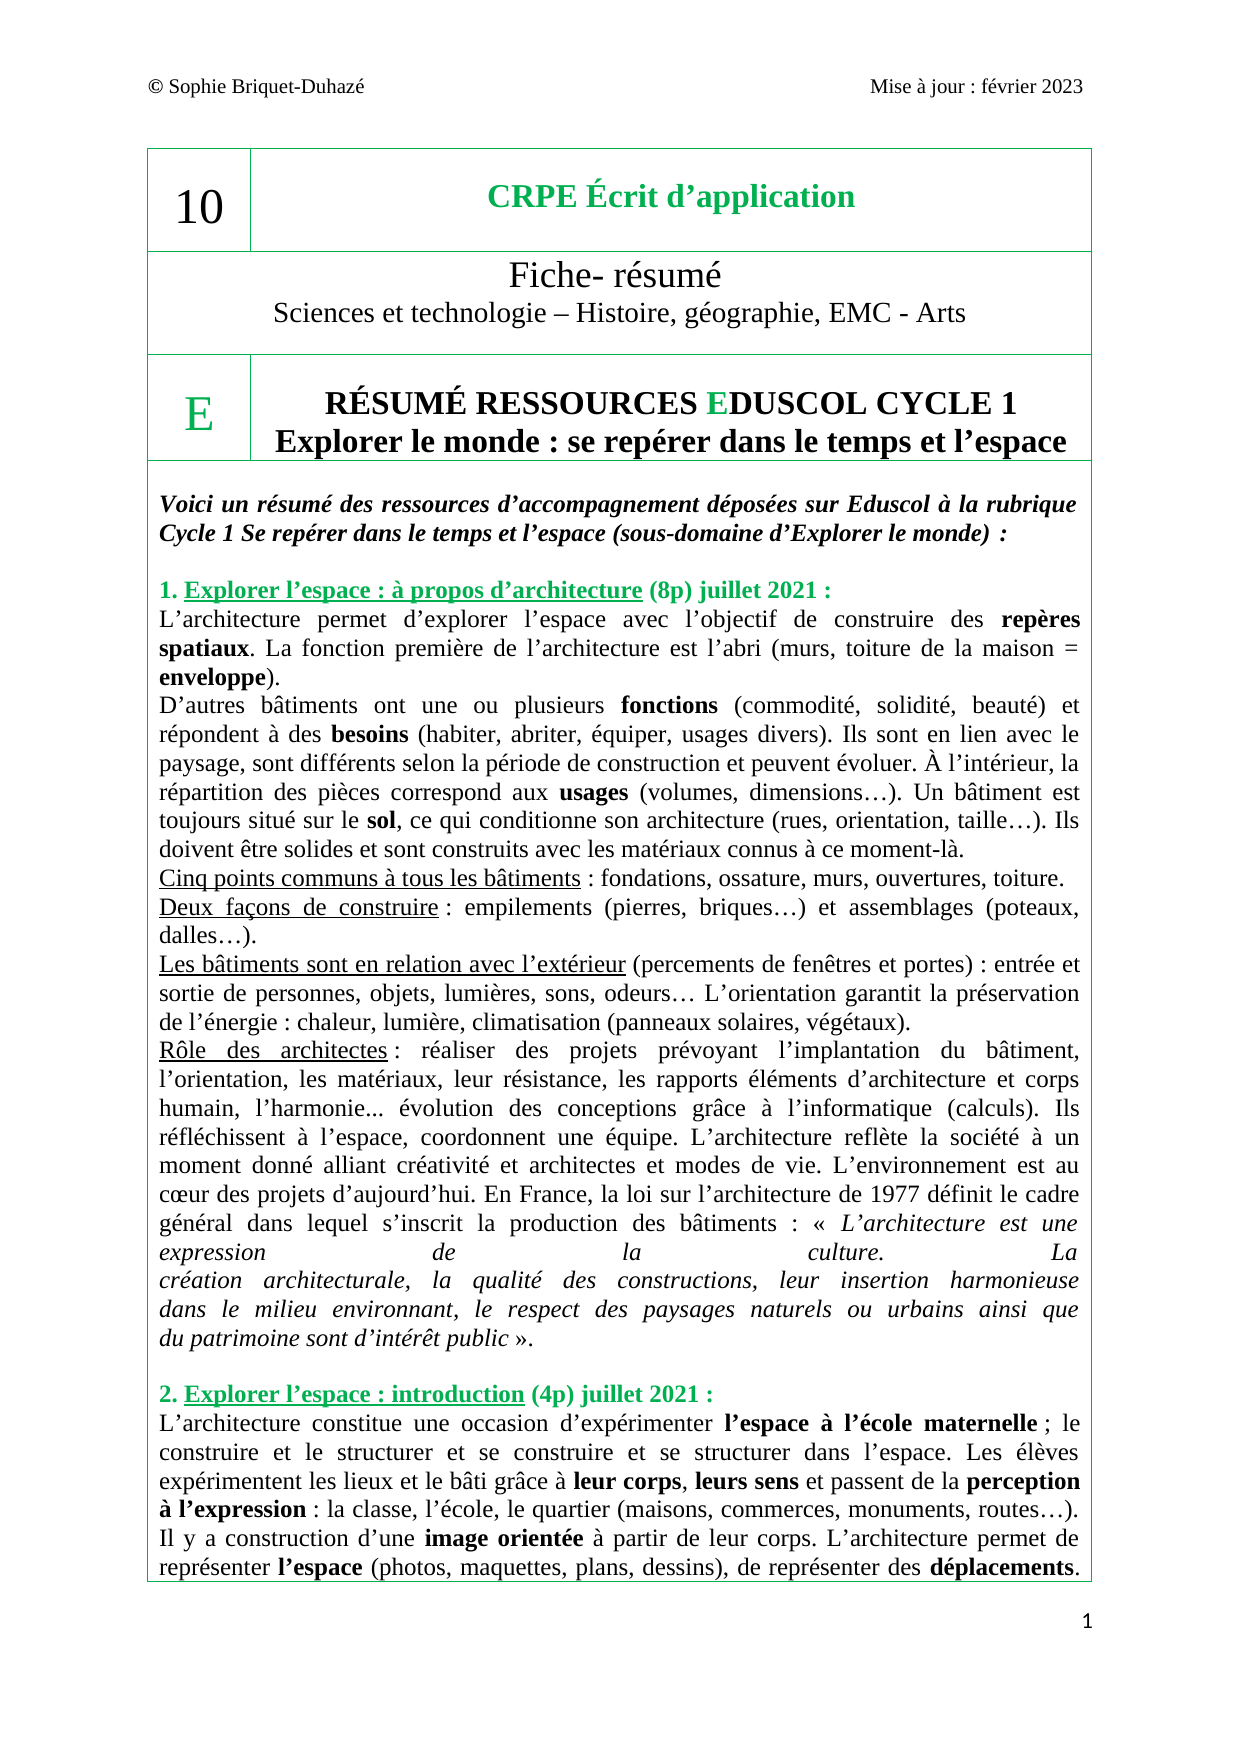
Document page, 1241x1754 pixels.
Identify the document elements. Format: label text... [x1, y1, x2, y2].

table_cell Fiche- résumé Sciences et technologie – Histoire, géographie, EMC - Arts [148, 252, 1091, 354]
table_header CRPE Écrit d’application [251, 149, 1091, 251]
table_cell Voici un résumé des ressources d’accompagnement déposées sur Eduscol à la rubrique Cycle 1 Se repérer dans le temps et l’espace (sous-domaine d’Explorer le monde) : 1. Explorer l’espace : à propos d’architecture (8p) juillet 2021 : L’architecture permet d’explorer l’espace avec l’objectif de construire des repères spatiaux. La fonction première de l’architecture est l’abri (murs, toiture de la maison = enveloppe). D’autres bâtiments ont une ou plusieurs fonctions (commodité, solidité, beauté) et répondent à des besoins (habiter, abriter, équiper, usages divers). Ils sont en lien avec le paysage, sont différents selon la période de construction et peuvent évoluer. À l’intérieur, la répartition des pièces correspond aux usages (volumes, dimensions…). Un bâtiment est toujours situé sur le sol, ce qui conditionne son architecture (rues, orientation, taille…). Ils doivent être solides et sont construits avec les matériaux connus à ce moment-là. Cinq points communs à tous les bâtiments : fondations, ossature, murs, ouvertures, toiture. Deux façons de construire : empilements (pierres, briques…) et assemblages (poteaux, dalles…). Les bâtiments sont en relation avec l’extérieur (percements de fenêtres et portes) : entrée et sortie de personnes, objets, lumières, sons, odeurs… L’orientation garantit la préservation de l’énergie : chaleur, lumière, climatisation (panneaux solaires, végétaux). Rôle des architectes : réaliser des projets prévoyant l’implantation du bâtiment, l’orientation, les matériaux, leur résistance, les rapports éléments d’architecture et corps humain, l’harmonie... évolution des conceptions grâce à l’informatique (calculs). Ils réfléchissent à l’espace, coordonnent une équipe. L’architecture reflète la société à un moment donné alliant créativité et architectes et modes de vie. L’environnement est au cœur des projets d’aujourd’hui. En France, la loi sur l’architecture de 1977 définit le cadre général dans lequel s’inscrit la production des bâtiments : « L’architecture est une expression de la culture. La création architecturale, la qualité des constructions, leur insertion harmonieuse dans le milieu environnant, le respect des paysages naturels ou urbains ainsi que du patrimoine sont d’intérêt public ». 2. Explorer l’espace : introduction (4p) juillet 2021 : L’architecture constitue une occasion d’expérimenter l’espace à l’école maternelle ; le construire et le structurer et se construire et se structurer dans l’espace. Les élèves expérimentent les lieux et le bâti grâce à leur corps, leurs sens et passent de la perception à l’expression : la classe, l’école, le quartier (maisons, commerces, monuments, routes…). Il y a construction d’une image orientée à partir de leur corps. L’architecture permet de représenter l’espace (photos, maquettes, plans, dessins), de représenter des déplacements. [148, 461, 1091, 1581]
table_cell RÉSUMÉ RESSOURCES EDUSCOL CYCLE 1 Explorer le monde : se repérer dans le temps et l’espace [251, 355, 1091, 460]
table_header 10 [148, 149, 250, 251]
table_cell E [148, 355, 250, 460]
